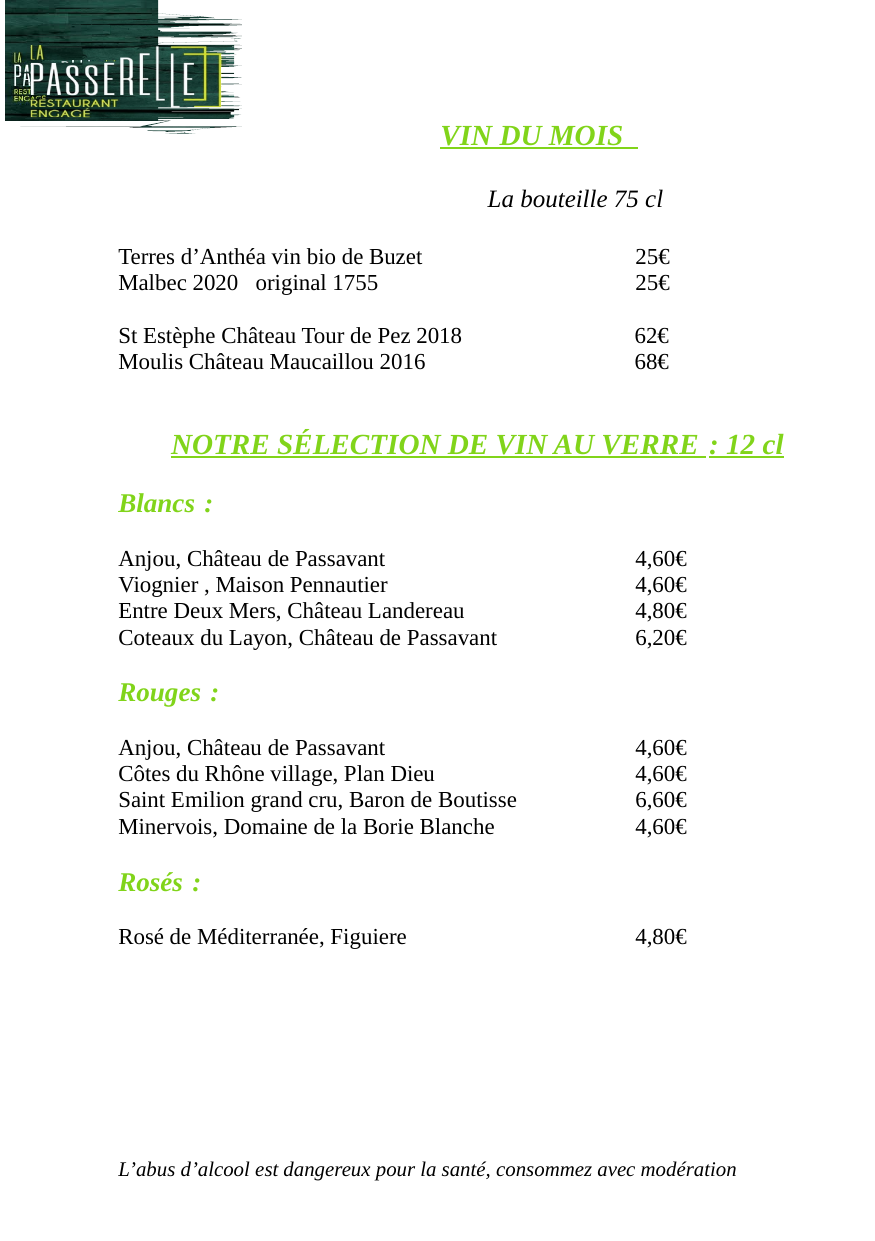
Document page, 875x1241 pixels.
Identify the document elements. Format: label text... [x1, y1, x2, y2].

text Entre Deux Mers, Château Landereau 4,80€ [118, 597, 839, 624]
text Rouges : [118, 676, 839, 707]
text Moulis Château Maucaillou 2016 68€ [118, 348, 839, 374]
text VIN DU MOIS [118, 118, 839, 152]
text La bouteille 75 cl [118, 180, 839, 214]
text Blancs : [118, 487, 839, 518]
text Malbec 2020 original 1755 25€ [118, 269, 839, 295]
text Viognier , Maison Pennautier 4,60€ [118, 571, 839, 597]
text St Estèphe Château Tour de Pez 2018 62€ [118, 322, 839, 348]
text Terres d’Anthéa vin bio de Buzet 25€ [118, 243, 839, 269]
text Rosé de Méditerranée, Figuiere 4,80€ [118, 923, 839, 949]
text Rosés : [118, 866, 839, 897]
text Anjou, Château de Passavant 4,60€ [118, 734, 839, 760]
text Côtes du Rhône village, Plan Dieu 4,60€ [118, 760, 839, 787]
text Anjou, Château de Passavant 4,60€ [118, 544, 839, 571]
text Minervois, Domaine de la Borie Blanche 4,60€ [118, 813, 839, 839]
text Coteaux du Layon, Château de Passavant 6,20€ [118, 624, 839, 650]
text Saint Emilion grand cru, Baron de Boutisse 6,60€ [118, 787, 839, 813]
text NOTRE SÉLECTION DE VIN AU VERRE : 12 cl [118, 427, 839, 461]
